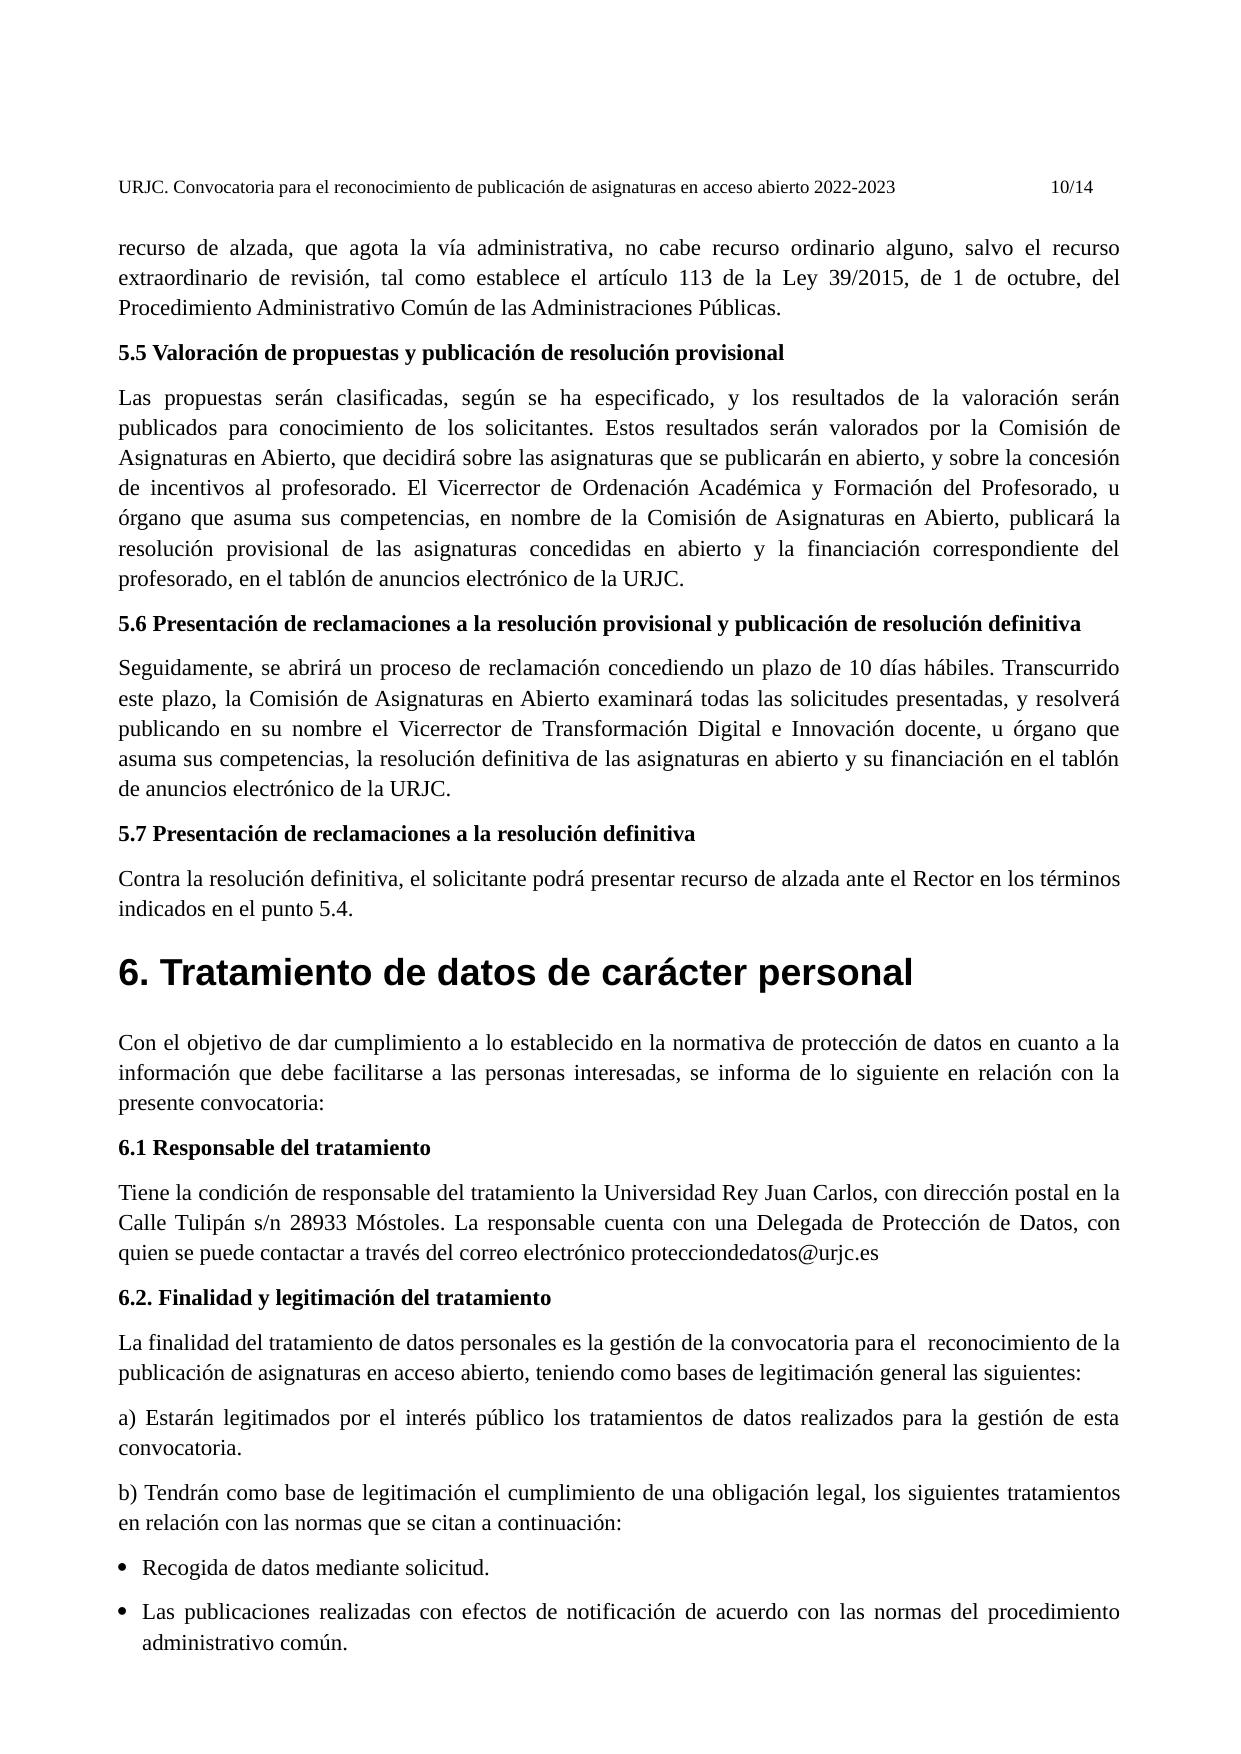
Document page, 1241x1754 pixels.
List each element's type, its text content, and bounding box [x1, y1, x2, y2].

text 5.5 Valoración de propuestas y publicación de resolución provisional [118, 339, 1122, 365]
list Las publicaciones realizadas con efectos de notificación de acuerdo con las normas del procedimiento administrativo común. [118, 1598, 1122, 1655]
text 5.7 Presentación de reclamaciones a la resolución definitiva [118, 820, 1122, 846]
text 6.2. Finalidad y legitimación del tratamiento [118, 1284, 1122, 1310]
text 5.6 Presentación de reclamaciones a la resolución provisional y publicación de resolución definitiva [118, 609, 1122, 636]
text Seguidamente, se abrirá un proceso de reclamación concediendo un plazo de 10 días hábiles. Transcurrido este plazo, la Comisión de Asignaturas en Abierto examinará todas las solicitudes presentadas, y resolverá publicando en su nombre el Vicerrector de Transformación Digital e Innovación docente, u órgano que asuma sus competencias, la resolución definitiva de las asignaturas en abierto y su financiación en el tablón de anuncios electrónico de la URJC. [118, 654, 1122, 802]
text Las propuestas serán clasificadas, según se ha especificado, y los resultados de la valoración serán publicados para conocimiento de los solicitantes. Estos resultados serán valorados por la Comisión de Asignaturas en Abierto, que decidirá sobre las asignaturas que se publicarán en abierto, y sobre la concesión de incentivos al profesorado. El Vicerrector de Ordenación Académica y Formación del Profesorado, u órgano que asuma sus competencias, en nombre de la Comisión de Asignaturas en Abierto, publicará la resolución provisional de las asignaturas concedidas en abierto y la financiación correspondiente del profesorado, en el tablón de anuncios electrónico de la URJC. [118, 383, 1122, 591]
subtitle 6. Tratamiento de datos de carácter personal [118, 950, 1122, 993]
list Recogida de datos mediante solicitud. [118, 1553, 1122, 1580]
text 6.1 Responsable del tratamiento [118, 1134, 1122, 1160]
text La finalidad del tratamiento de datos personales es la gestión de la convocatoria para el reconocimiento de la publicación de asignaturas en acceso abierto, teniendo como bases de legitimación general las siguientes: [118, 1328, 1122, 1385]
text Contra la resolución definitiva, el solicitante podrá presentar recurso de alzada ante el Rector en los términos indicados en el punto 5.4. [118, 865, 1122, 921]
text b) Tendrán como base de legitimación el cumplimiento de una obligación legal, los siguientes tratamientos en relación con las normas que se citan a continuación: [118, 1478, 1122, 1535]
text a) Estarán legitimados por el interés público los tratamientos de datos realizados para la gestión de esta convocatoria. [118, 1403, 1122, 1460]
text Con el objetivo de dar cumplimiento a lo establecido en la normativa de protección de datos en cuanto a la información que debe facilitarse a las personas interesadas, se informa de lo siguiente en relación con la presente convocatoria: [118, 1028, 1122, 1115]
text Tiene la condición de responsable del tratamiento la Universidad Rey Juan Carlos, con dirección postal en la Calle Tulipán s/n 28933 Móstoles. La responsable cuenta con una Delegada de Protección de Datos, con quien se puede contactar a través del correo electrónico protecciondedatos@urjc.es [118, 1178, 1122, 1265]
text recurso de alzada, que agota la vía administrativa, no cabe recurso ordinario alguno, salvo el recurso extraordinario de revisión, tal como establece el artículo 113 de la Ley 39/2015, de 1 de octubre, del Procedimiento Administrativo Común de las Administraciones Públicas. [118, 233, 1122, 320]
